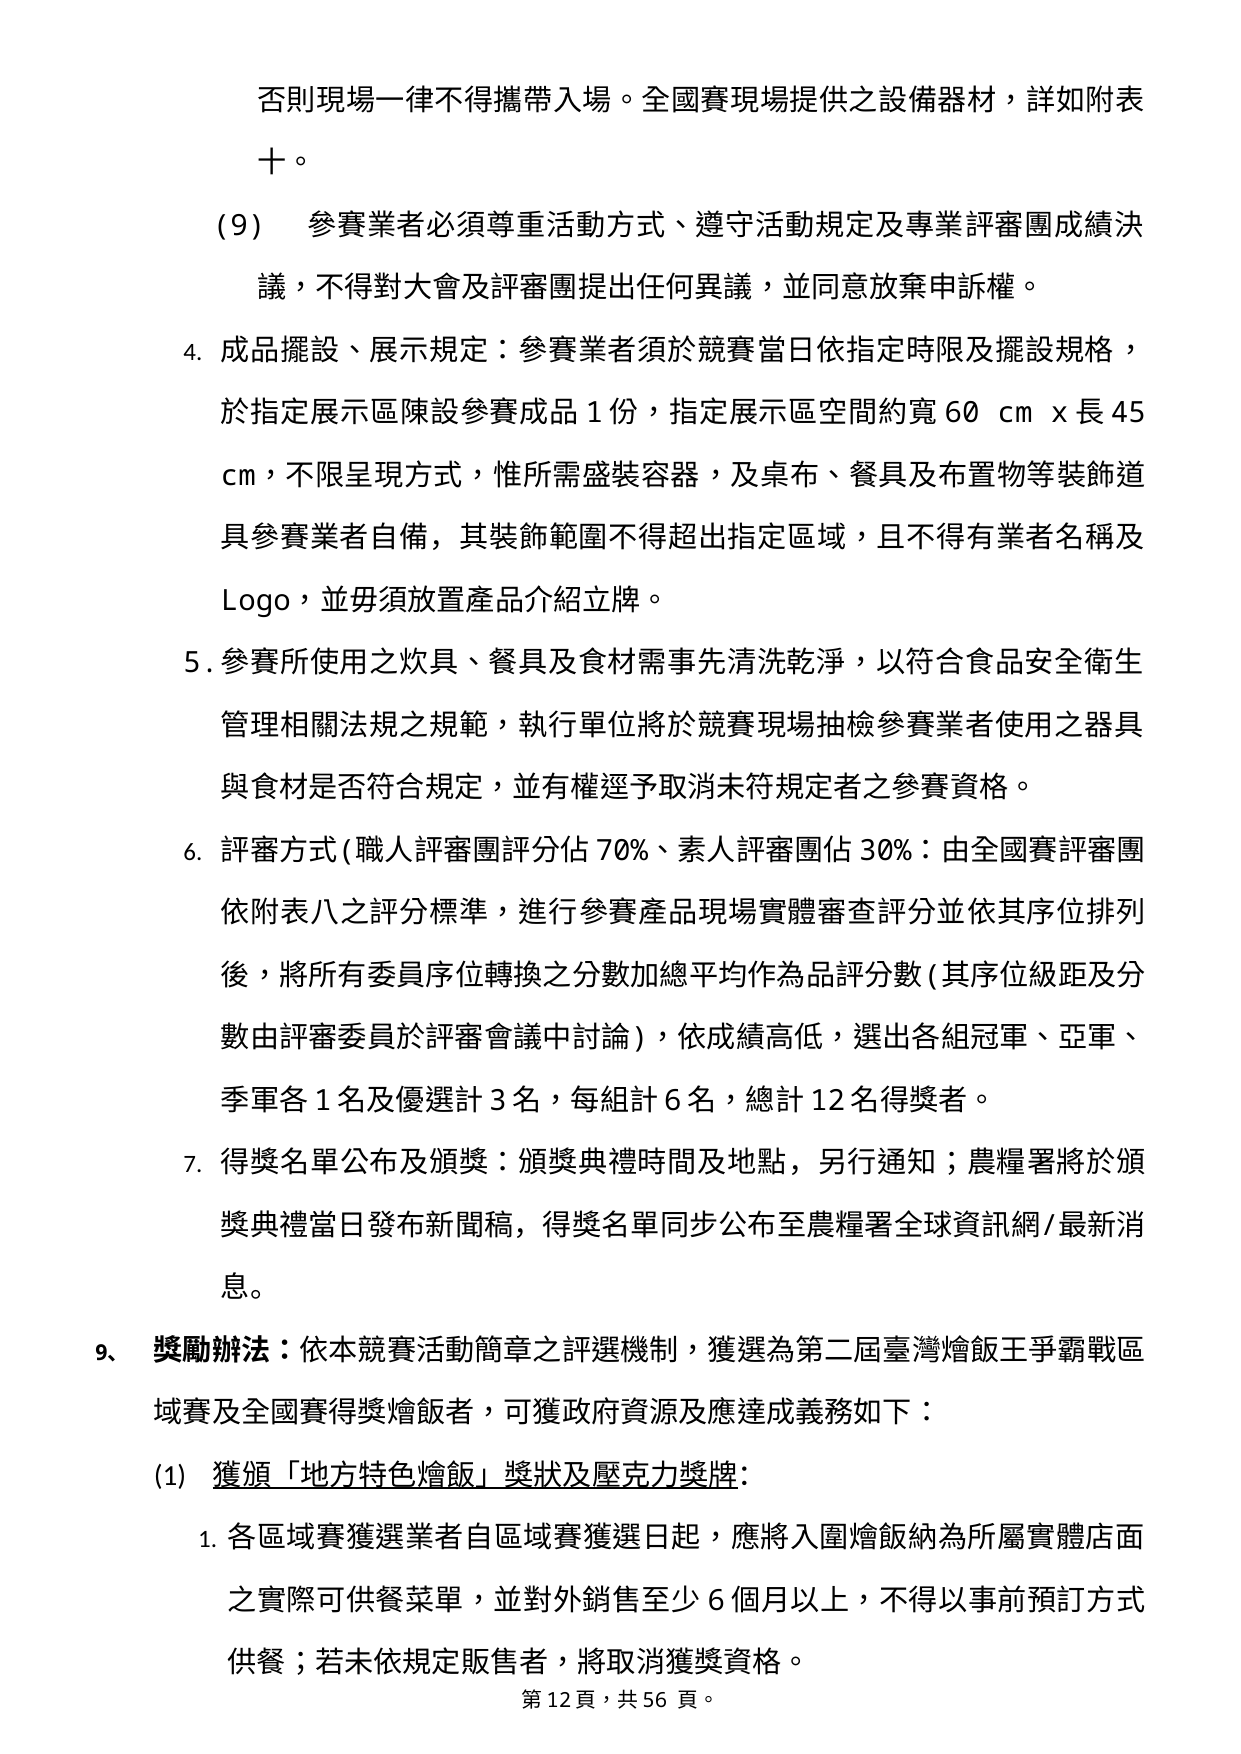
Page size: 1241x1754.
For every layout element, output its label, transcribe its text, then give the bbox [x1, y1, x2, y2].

list 否則現場一律不得攜帶入場。全國賽現場提供之設備器材，詳如附表十。 [213, 56, 1146, 181]
list 得獎名單公布及頒獎：頒獎典禮時間及地點，另行通知；農糧署將於頒獎典禮當日發布新聞稿，得獎名單同步公布至農糧署全球資訊網/最新消息。 [183, 1118, 1146, 1306]
list 各區域賽獲選業者自區域賽獲選日起，應將入圍燴飯納為所屬實體店面之實際可供餐菜單，並對外銷售至少6個月以上，不得以事前預訂方式供餐；若未依規定販售者，將取消獲獎資格。 [198, 1493, 1146, 1681]
list 獲頒「地方特色燴飯」獎狀及壓克力獎牌： [153, 1431, 1146, 1493]
list 評審方式(職人評審團評分佔70%、素人評審團佔30%：由全國賽評審團依附表八之評分標準，進行參賽產品現場實體審查評分並依其序位排列後，將所有委員序位轉換之分數加總平均作為品評分數(其序位級距及分數由評審委員於評審會議中討論)，依成績高低，選出各組冠軍、亞軍、季軍各1名及優選計3名，每組計6名，總計12名得獎者。 [183, 806, 1146, 1118]
list 參賽所使用之炊具、餐具及食材需事先清洗乾淨，以符合食品安全衛生管理相關法規之規範，執行單位將於競賽現場抽檢參賽業者使用之器具與食材是否符合規定，並有權逕予取消未符規定者之參賽資格。 [183, 618, 1146, 806]
list 獎勵辦法：依本競賽活動簡章之評選機制，獲選為第二屆臺灣燴飯王爭霸戰區域賽及全國賽得獎燴飯者，可獲政府資源及應達成義務如下： [94, 1306, 1146, 1431]
list 參賽業者必須尊重活動方式、遵守活動規定及專業評審團成績決議，不得對大會及評審團提出任何異議，並同意放棄申訴權。 [213, 181, 1146, 306]
list 成品擺設、展示規定：參賽業者須於競賽當日依指定時限及擺設規格，於指定展示區陳設參賽成品1份，指定展示區空間約寬60 cm x長45 cm，不限呈現方式，惟所需盛裝容器，及桌布、餐具及布置物等裝飾道具參賽業者自備，其裝飾範圍不得超出指定區域，且不得有業者名稱及Logo，並毋須放置產品介紹立牌。 [183, 306, 1146, 618]
